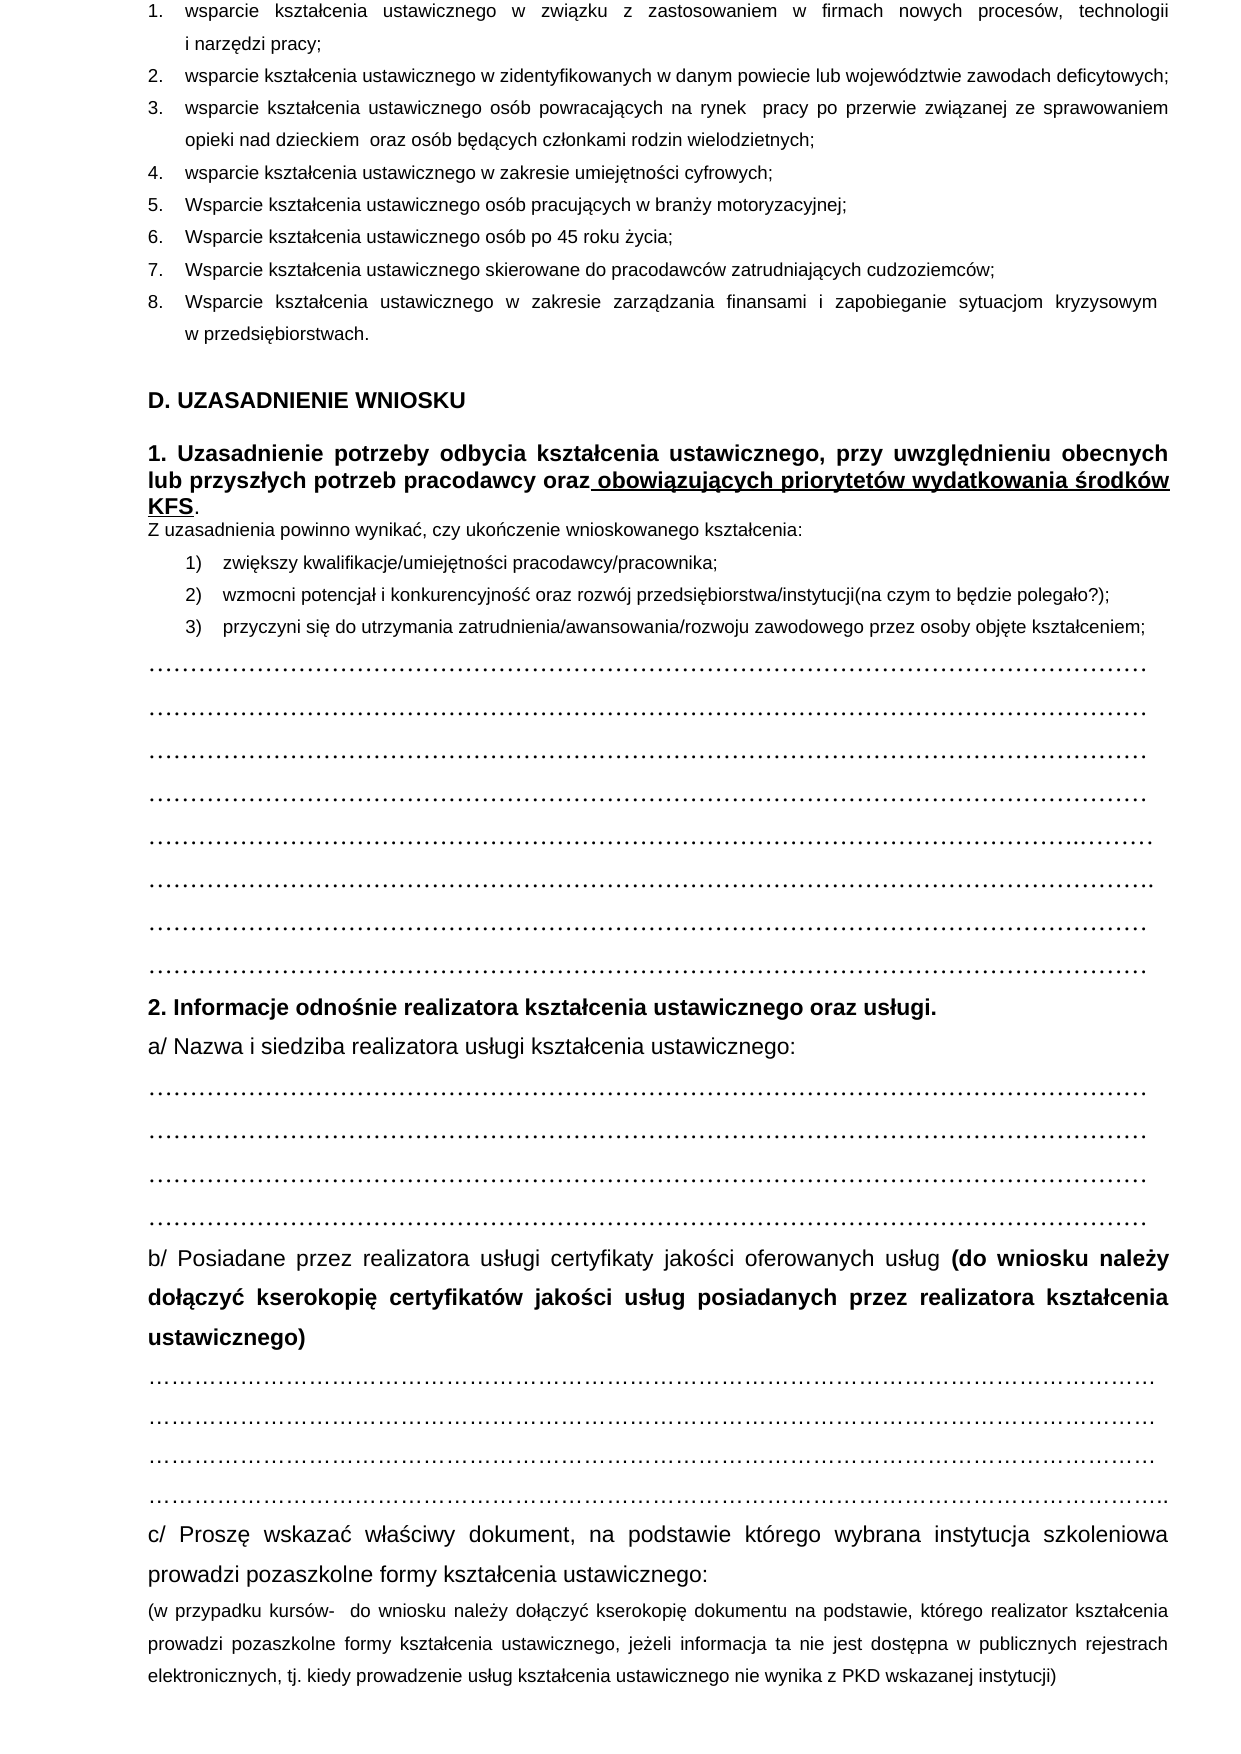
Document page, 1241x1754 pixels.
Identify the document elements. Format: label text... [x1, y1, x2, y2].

list Wsparcie kształcenia ustawicznego osób pracujących w branży motoryzacyjnej; [148, 194, 1169, 215]
text …………………………………………………………………………………………………………. [148, 864, 1169, 893]
text c/ Proszę wskazać właściwy dokument, na podstawie którego wybrana instytucja szkoleniowa prowadzi pozaszkolne formy kształcenia ustawicznego: [148, 1521, 1169, 1587]
list wsparcie kształcenia ustawicznego osób powracających na rynek pracy po przerwie związanej ze sprawowaniem opieki nad dzieckiem oraz osób będących członkami rodzin wielodzietnych; [148, 97, 1169, 151]
text D. UZASADNIENIE WNIOSKU [148, 387, 1169, 414]
text …………………………………………………………………………………………………………………………………………………………………………………………………………………… [148, 907, 1169, 979]
list wzmocni potencjał i konkurencyjność oraz rozwój przedsiębiorstwa/instytucji(na czym to będzie polegało?); [185, 584, 1169, 605]
list Wsparcie kształcenia ustawicznego osób po 45 roku życia; [148, 226, 1169, 248]
list Wsparcie kształcenia ustawicznego w zakresie zarządzania finansami i zapobieganie sytuacjom kryzysowym w przedsiębiorstwach. [148, 291, 1169, 344]
list przyczyni się do utrzymania zatrudnienia/awansowania/rozwoju zawodowego przez osoby objęte kształceniem; [185, 616, 1169, 638]
text …………………………………………………………………………………………………………………………………………………………………………………………………………………… [148, 648, 1169, 720]
text Z uzasadnienia powinno wynikać, czy ukończenie wnioskowanego kształcenia: [148, 519, 1169, 541]
text …………………………………………………………………………………………………………………………………………………………………………………………………………………… [148, 1072, 1169, 1144]
list wsparcie kształcenia ustawicznego w związku z zastosowaniem w firmach nowych procesów, technologii i narzędzi pracy; [148, 0, 1169, 54]
text 1. Uzasadnienie potrzeby odbycia kształcenia ustawicznego, przy uwzględnieniu obecnych lub przyszłych potrzeb pracodawcy oraz obowiązujących priorytetów wydatkowania środków KFS. [148, 440, 1169, 519]
text b/ Posiadane przez realizatora usługi certyfikaty jakości oferowanych usług (do wniosku należy dołączyć kserokopię certyfikatów jakości usług posiadanych przez realizatora kształcenia ustawicznego) [148, 1245, 1169, 1350]
text (w przypadku kursów- do wniosku należy dołączyć kserokopię dokumentu na podstawie, którego realizator kształcenia prowadzi pozaszkolne formy kształcenia ustawicznego, jeżeli informacja ta nie jest dostępna w publicznych rejestrach elektronicznych, tj. kiedy prowadzenie usług kształcenia ustawicznego nie wynika z PKD wskazanej instytucji) [148, 1600, 1169, 1686]
list zwiększy kwalifikacje/umiejętności pracodawcy/pracownika; [185, 552, 1169, 573]
text …………………………………………………………………………………………………………………………………………………………………………………………………………………………………………………………………………………………………………………………………………………………………………………………………………………………………………………………………………………….. [148, 1363, 1169, 1508]
text …………………………………………………………………………………………………………………………………………………………………………………………………………………… [148, 735, 1169, 807]
list wsparcie kształcenia ustawicznego w zakresie umiejętności cyfrowych; [148, 161, 1169, 183]
list wsparcie kształcenia ustawicznego w zidentyfikowanych w danym powiecie lub województwie zawodach deficytowych; [148, 64, 1169, 86]
text a/ Nazwa i siedziba realizatora usługi kształcenia ustawicznego: [148, 1033, 1169, 1059]
text ………………………………………………………………………………………………….……… [148, 821, 1169, 850]
text 2. Informacje odnośnie realizatora kształcenia ustawicznego oraz usługi. [148, 993, 1169, 1020]
text …………………………………………………………………………………………………………………………………………………………………………………………………………………… [148, 1159, 1169, 1231]
list Wsparcie kształcenia ustawicznego skierowane do pracodawców zatrudniających cudzoziemców; [148, 258, 1169, 280]
